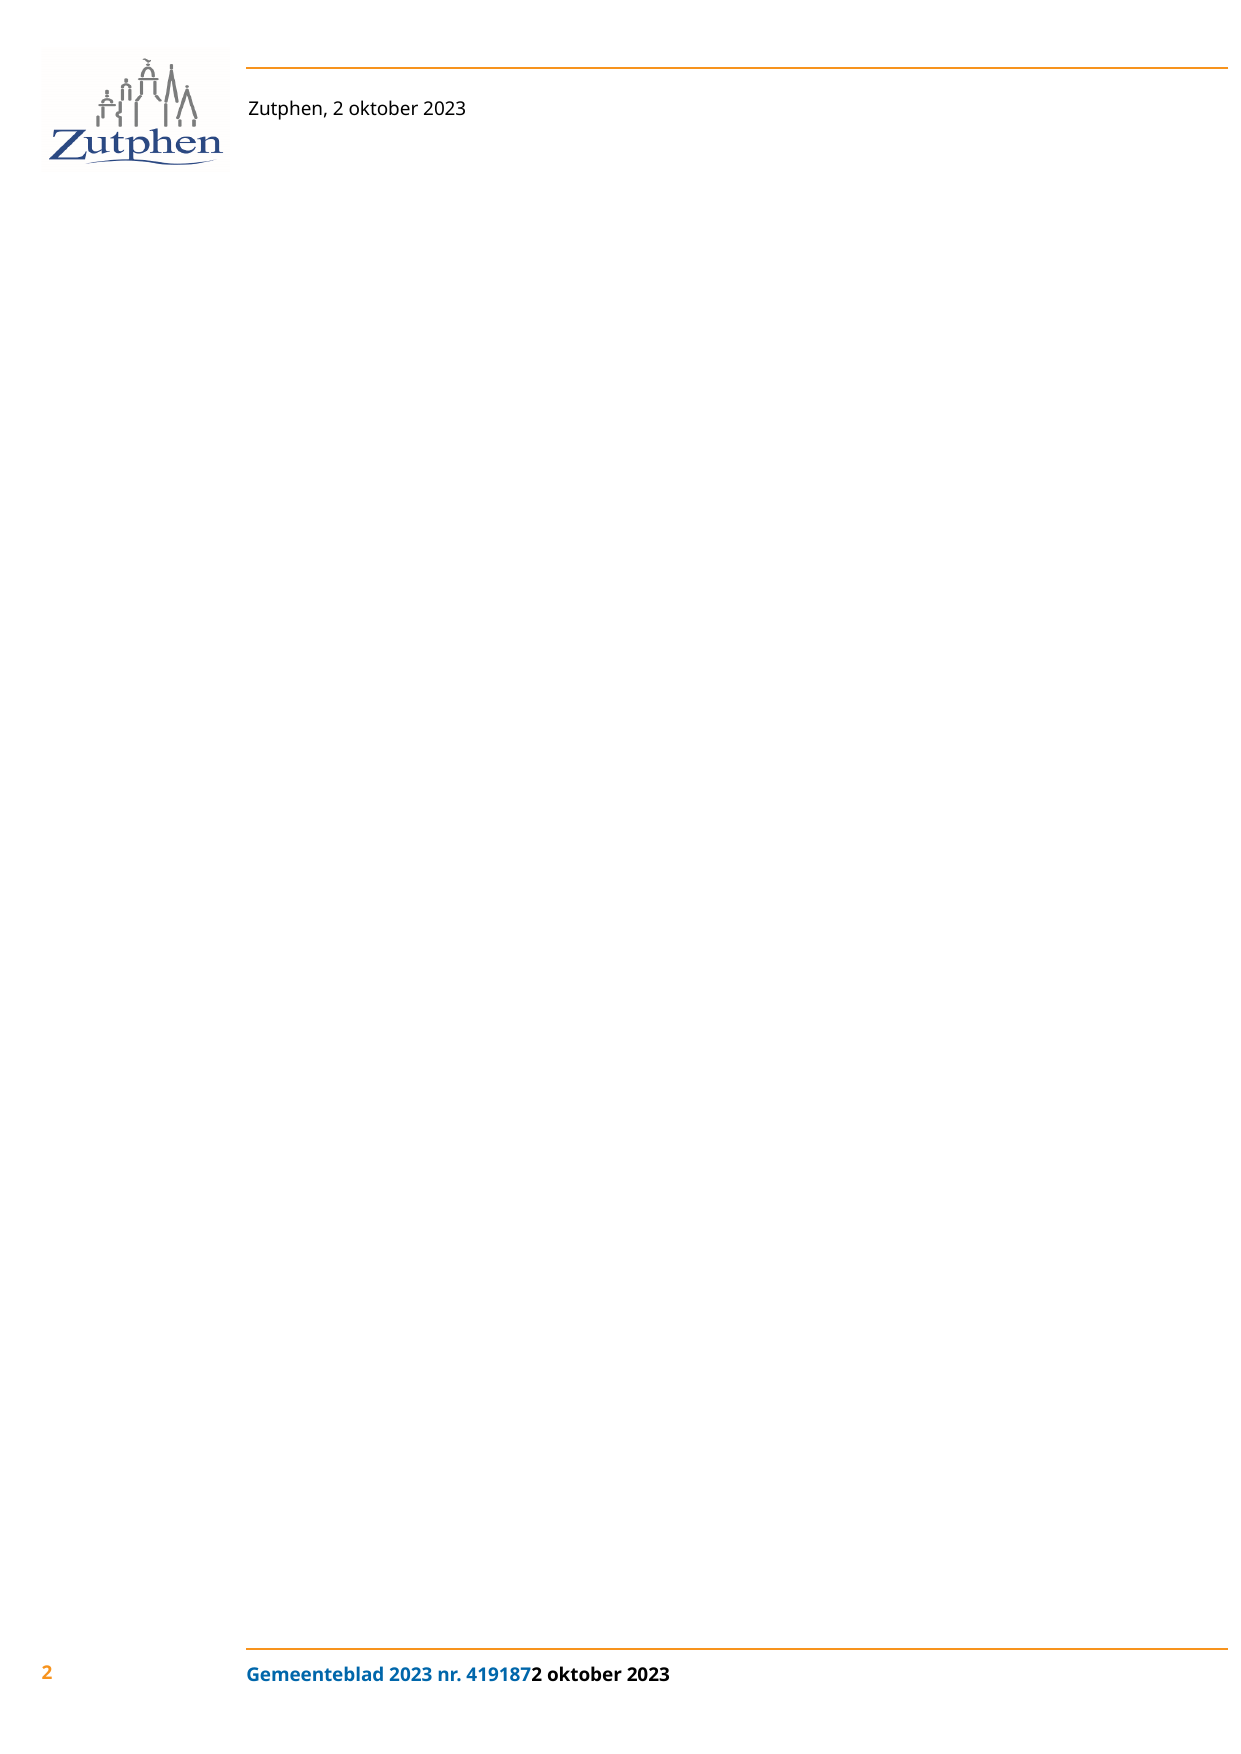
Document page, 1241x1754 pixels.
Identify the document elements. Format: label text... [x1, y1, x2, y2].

picture [41, 47, 231, 172]
text Zutphen, 2 oktober 2023 [248, 95, 1152, 121]
